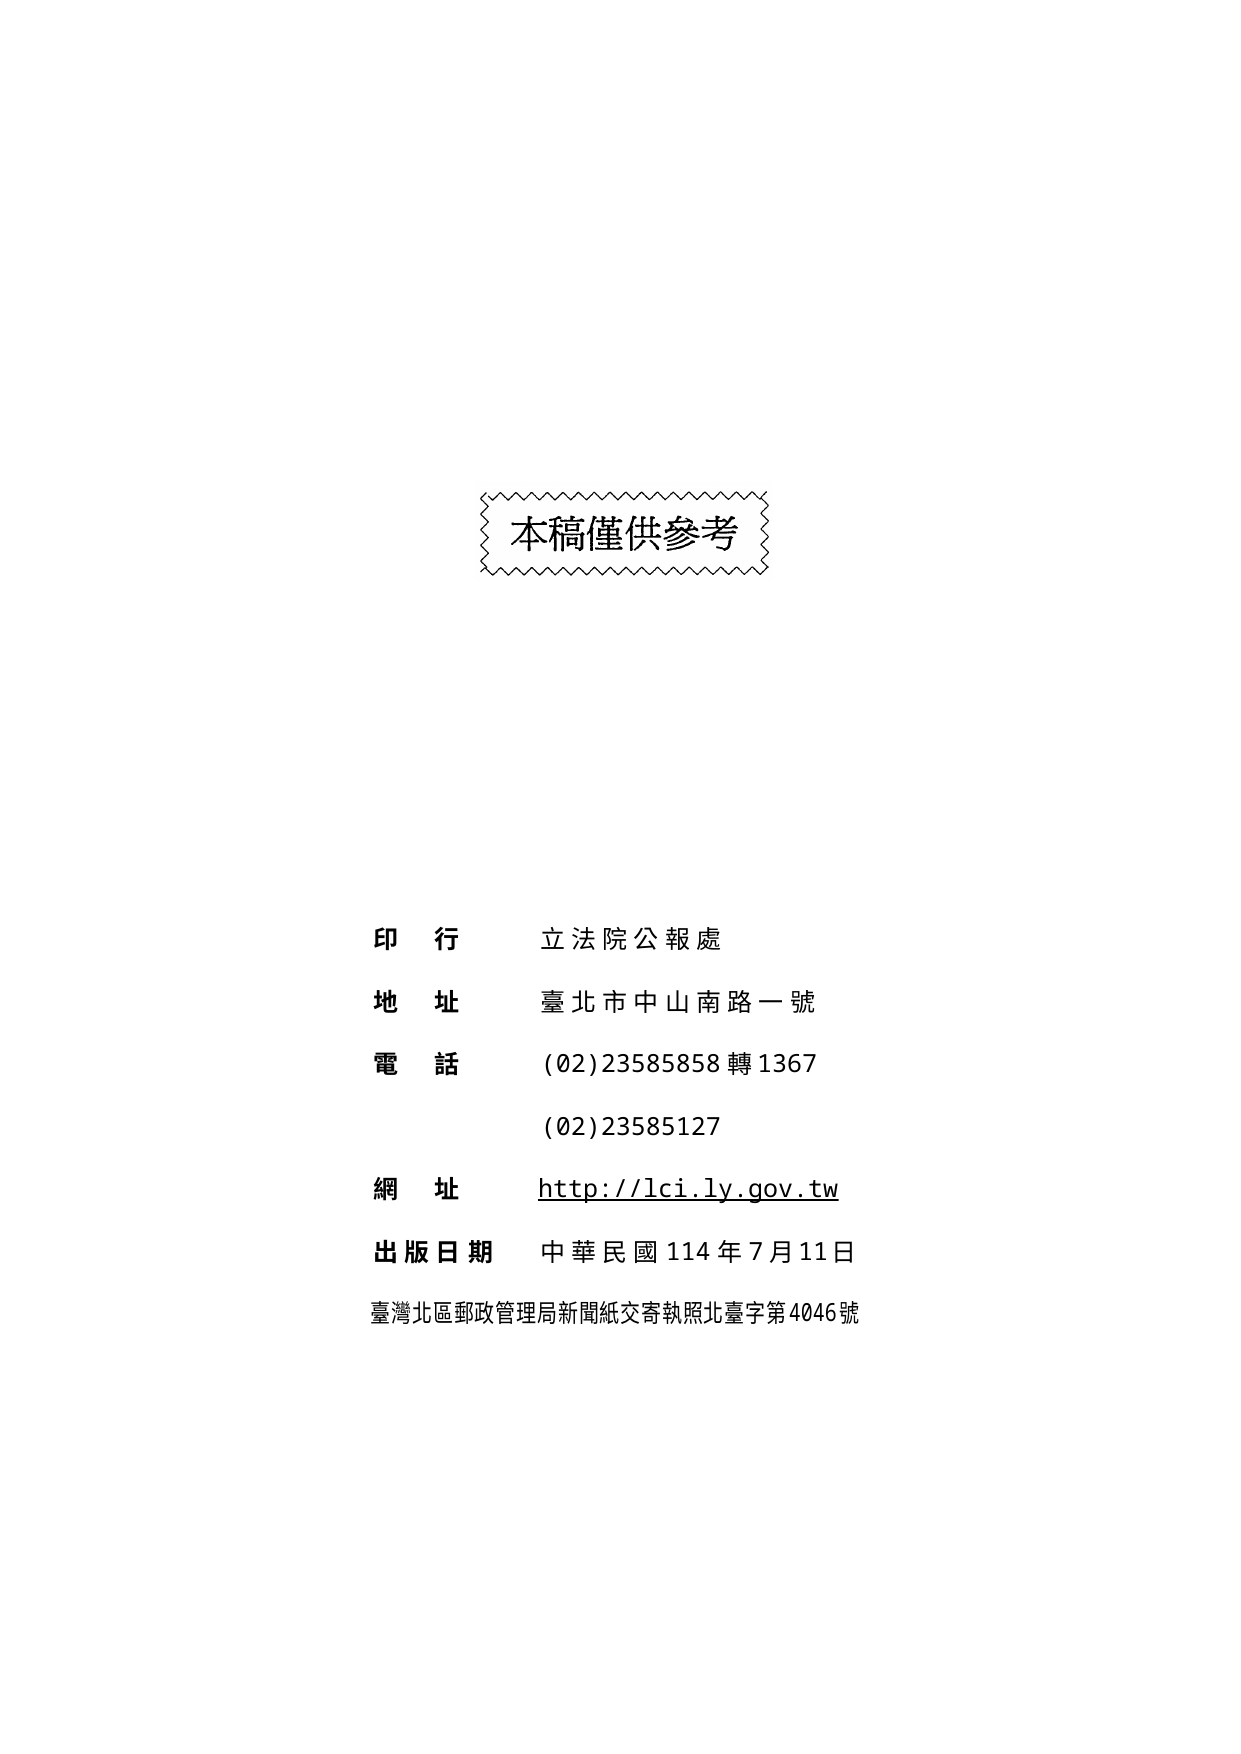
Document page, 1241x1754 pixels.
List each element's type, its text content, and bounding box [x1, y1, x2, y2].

table_cell 電話 [362, 1031, 534, 1156]
table_cell 臺北市中山南路一號 [534, 969, 878, 1031]
table_cell 出版日期 [362, 1219, 534, 1281]
table_cell 臺灣北區郵政管理局新聞紙交寄執照北臺字第4046號 [362, 1281, 878, 1344]
table_header 立法院公報處 [534, 906, 878, 969]
table_header 印行 [362, 906, 534, 969]
table_cell 網址 [362, 1156, 534, 1219]
table_cell http://lci.ly.gov.tw [534, 1156, 878, 1219]
table_cell 地址 [362, 969, 534, 1031]
table_header [468, 406, 773, 594]
table_cell 中華民國114年7月11日 [534, 1219, 878, 1281]
table_cell (02)23585858轉1367 (02)23585127 [534, 1031, 878, 1156]
